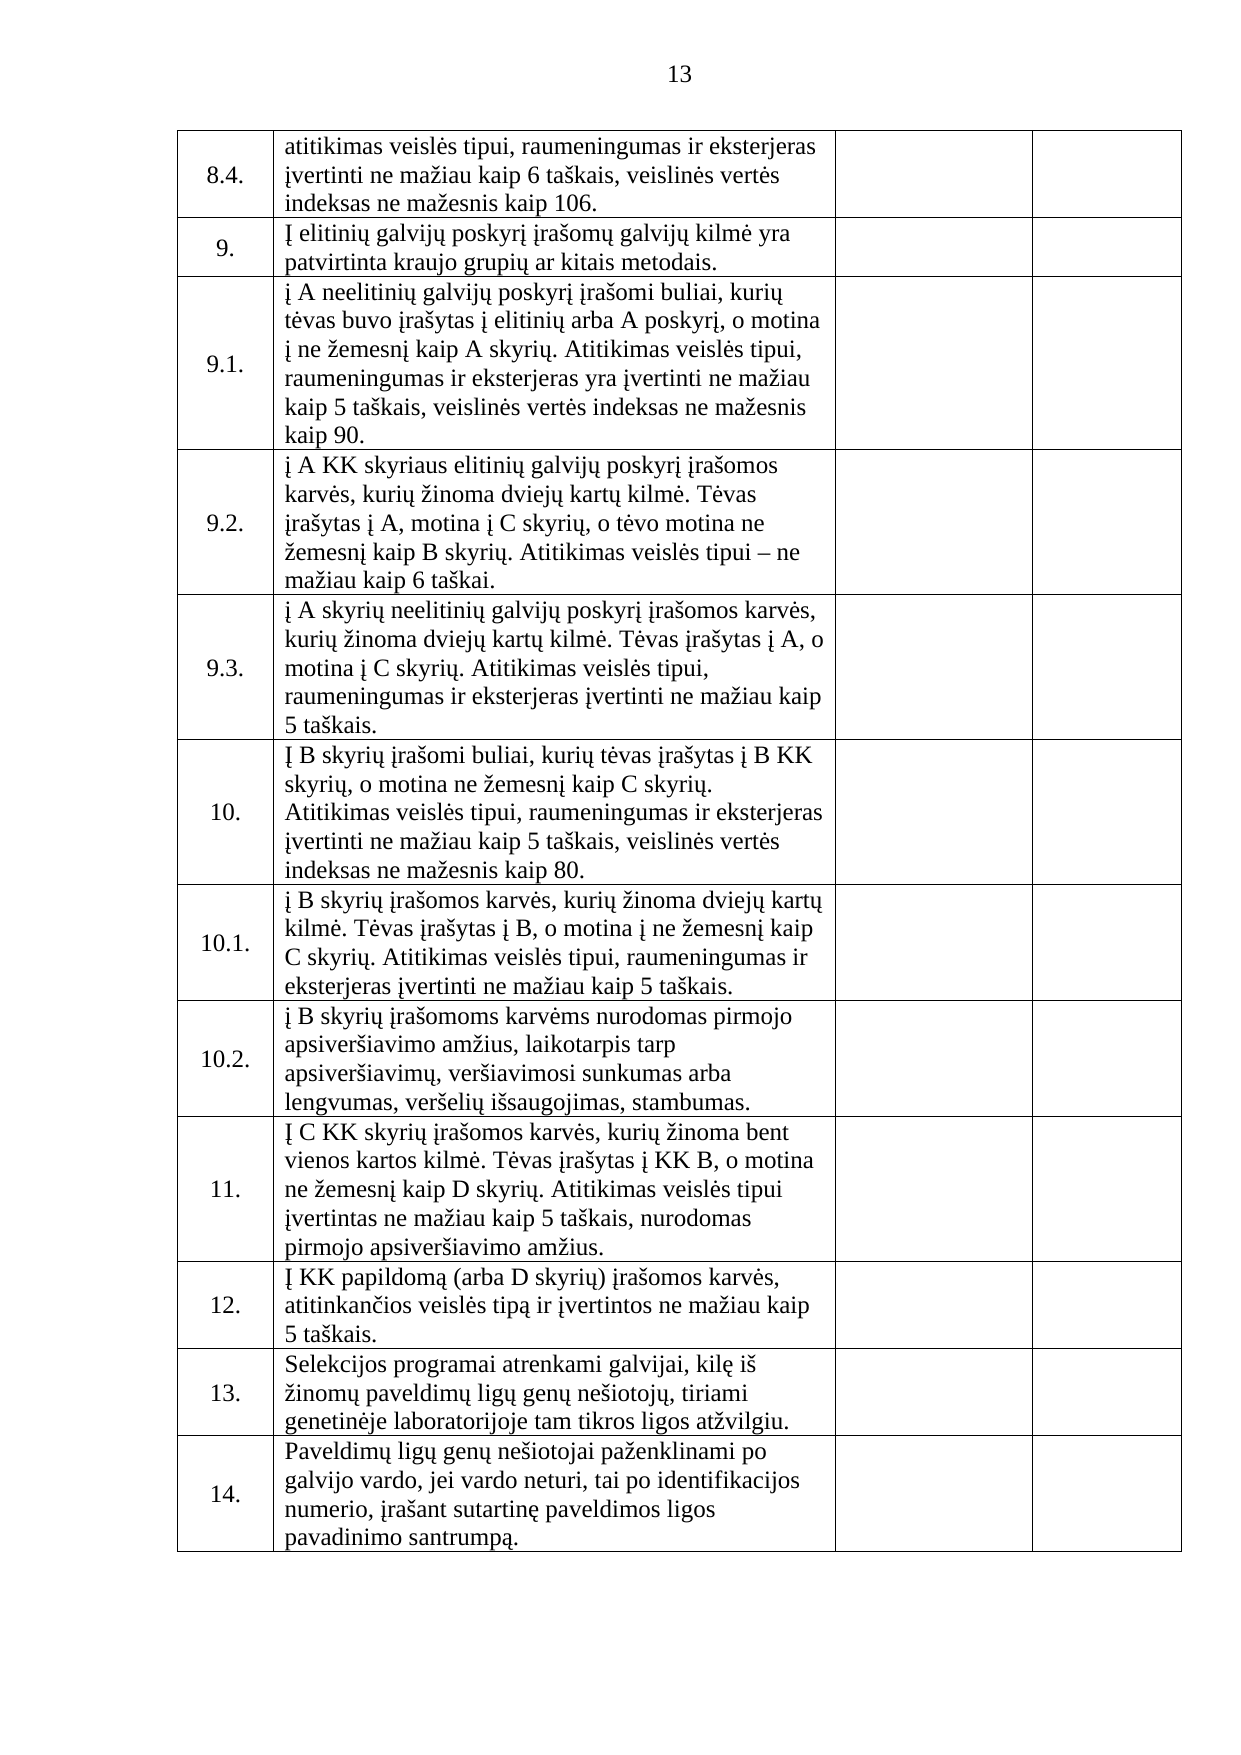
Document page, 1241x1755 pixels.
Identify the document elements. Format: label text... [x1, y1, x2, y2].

table_cell 12. [178, 1262, 273, 1348]
table_cell [836, 1349, 1032, 1435]
table_cell [1033, 1117, 1181, 1261]
table_cell į B skyrių įrašomos karvės, kurių žinoma dviejų kartų kilmė. Tėvas įrašytas į B, o motina į ne žemesnį kaip C skyrių. Atitikimas veislės tipui, raumeningumas ir eksterjeras įvertinti ne mažiau kaip 5 taškais. [274, 885, 835, 1000]
table_cell Į B skyrių įrašomi buliai, kurių tėvas įrašytas į B KK skyrių, o motina ne žemesnį kaip C skyrių. Atitikimas veislės tipui, raumeningumas ir eksterjeras įvertinti ne mažiau kaip 5 taškais, veislinės vertės indeksas ne mažesnis kaip 80. [274, 740, 835, 884]
table_cell [1033, 218, 1181, 276]
table_cell [836, 1117, 1032, 1261]
table_cell 9. [178, 218, 273, 276]
table_cell į B skyrių įrašomoms karvėms nurodomas pirmojo apsiveršiavimo amžius, laikotarpis tarp apsiveršiavimų, veršiavimosi sunkumas arba lengvumas, veršelių išsaugojimas, stambumas. [274, 1001, 835, 1116]
table_cell 10.2. [178, 1001, 273, 1116]
table_cell 8.4. [178, 131, 273, 217]
table_cell Į elitinių galvijų poskyrį įrašomų galvijų kilmė yra patvirtinta kraujo grupių ar kitais metodais. [274, 218, 835, 276]
table_cell [836, 277, 1032, 449]
table_cell [1033, 885, 1181, 1000]
table_cell [836, 595, 1032, 739]
table_cell 11. [178, 1117, 273, 1261]
table_cell 10.1. [178, 885, 273, 1000]
table_cell [836, 131, 1032, 217]
table_cell Į C KK skyrių įrašomos karvės, kurių žinoma bent vienos kartos kilmė. Tėvas įrašytas į KK B, o motina ne žemesnį kaip D skyrių. Atitikimas veislės tipui įvertintas ne mažiau kaip 5 taškais, nurodomas pirmojo apsiveršiavimo amžius. [274, 1117, 835, 1261]
table_cell [836, 885, 1032, 1000]
table_cell [1033, 131, 1181, 217]
table_cell 13. [178, 1349, 273, 1435]
table_cell 9.2. [178, 450, 273, 594]
table_cell [836, 1262, 1032, 1348]
table_cell [1033, 1349, 1181, 1435]
table_cell atitikimas veislės tipui, raumeningumas ir eksterjeras įvertinti ne mažiau kaip 6 taškais, veislinės vertės indeksas ne mažesnis kaip 106. [274, 131, 835, 217]
table_cell [1033, 277, 1181, 449]
table_cell Į KK papildomą (arba D skyrių) įrašomos karvės, atitinkančios veislės tipą ir įvertintos ne mažiau kaip 5 taškais. [274, 1262, 835, 1348]
table_cell [836, 450, 1032, 594]
table_cell Paveldimų ligų genų nešiotojai paženklinami po galvijo vardo, jei vardo neturi, tai po identifikacijos numerio, įrašant sutartinę paveldimos ligos pavadinimo santrumpą. [274, 1436, 835, 1551]
table_cell [1033, 1262, 1181, 1348]
table_cell [1033, 1436, 1181, 1551]
table_cell [836, 740, 1032, 884]
table_cell 9.3. [178, 595, 273, 739]
table_cell 14. [178, 1436, 273, 1551]
table_cell 10. [178, 740, 273, 884]
table_cell [1033, 740, 1181, 884]
table_cell [1033, 450, 1181, 594]
table_cell 9.1. [178, 277, 273, 449]
table_cell [836, 1001, 1032, 1116]
table_cell į A skyrių neelitinių galvijų poskyrį įrašomos karvės, kurių žinoma dviejų kartų kilmė. Tėvas įrašytas į A, o motina į C skyrių. Atitikimas veislės tipui, raumeningumas ir eksterjeras įvertinti ne mažiau kaip 5 taškais. [274, 595, 835, 739]
table_cell [836, 1436, 1032, 1551]
table_cell [1033, 595, 1181, 739]
table_cell į A neelitinių galvijų poskyrį įrašomi buliai, kurių tėvas buvo įrašytas į elitinių arba A poskyrį, o motina į ne žemesnį kaip A skyrių. Atitikimas veislės tipui, raumeningumas ir eksterjeras yra įvertinti ne mažiau kaip 5 taškais, veislinės vertės indeksas ne mažesnis kaip 90. [274, 277, 835, 449]
table_cell Selekcijos programai atrenkami galvijai, kilę iš žinomų paveldimų ligų genų nešiotojų, tiriami genetinėje laboratorijoje tam tikros ligos atžvilgiu. [274, 1349, 835, 1435]
table_cell į A KK skyriaus elitinių galvijų poskyrį įrašomos karvės, kurių žinoma dviejų kartų kilmė. Tėvas įrašytas į A, motina į C skyrių, o tėvo motina ne žemesnį kaip B skyrių. Atitikimas veislės tipui – ne mažiau kaip 6 taškai. [274, 450, 835, 594]
table_cell [1033, 1001, 1181, 1116]
table_cell [836, 218, 1032, 276]
